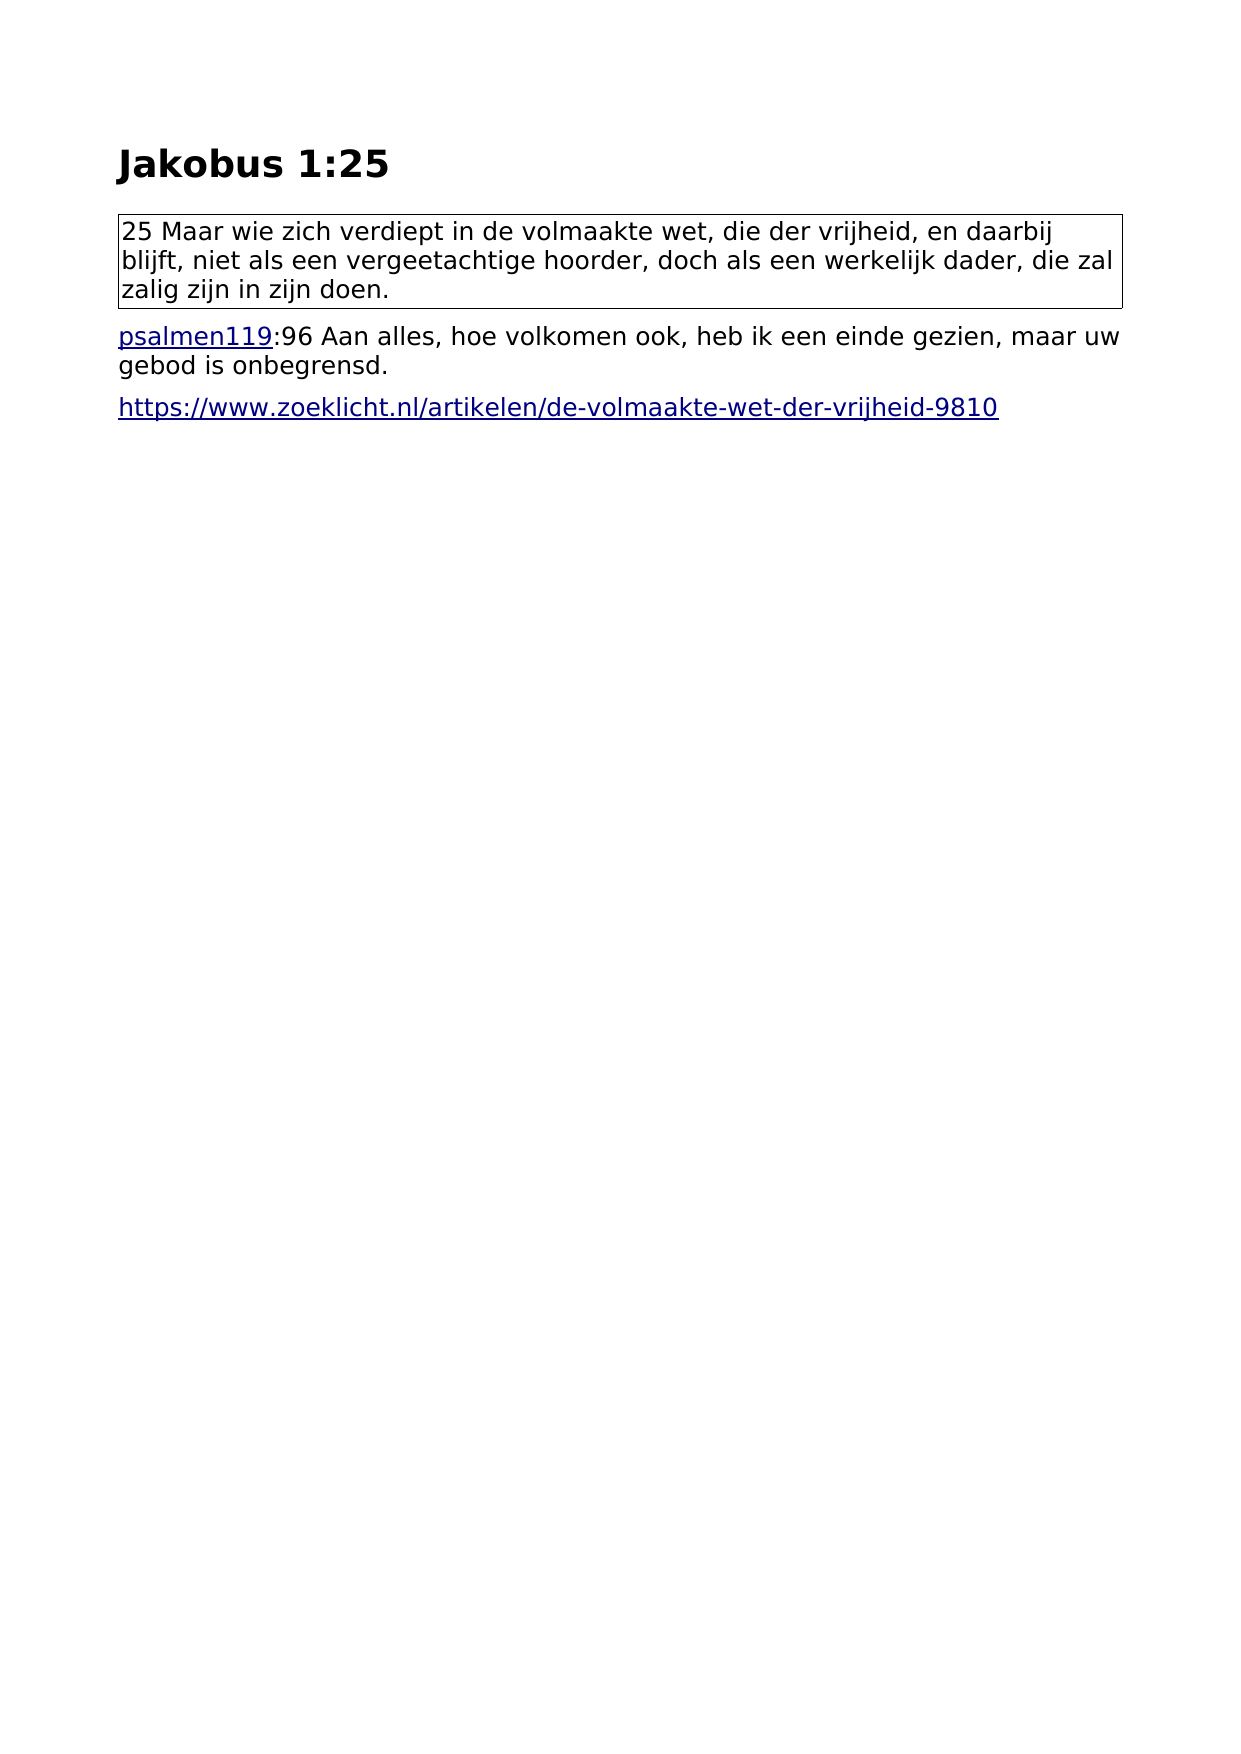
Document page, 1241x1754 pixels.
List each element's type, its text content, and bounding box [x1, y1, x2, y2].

subtitle Jakobus 1:25 [118, 143, 1122, 187]
text psalmen119:96 Aan alles, hoe volkomen ook, heb ik een einde gezien, maar uw gebod is onbegrensd. [118, 322, 1122, 381]
text https://www.zoeklicht.nl/artikelen/de-volmaakte-wet-der-vrijheid-9810 [118, 393, 1122, 422]
table_header 25 Maar wie zich verdiept in de volmaakte wet, die der vrijheid, en daarbij blijft, niet als een vergeetachtige hoorder, doch als een werkelijk dader, die zal zalig zijn in zijn doen. [119, 215, 1122, 307]
